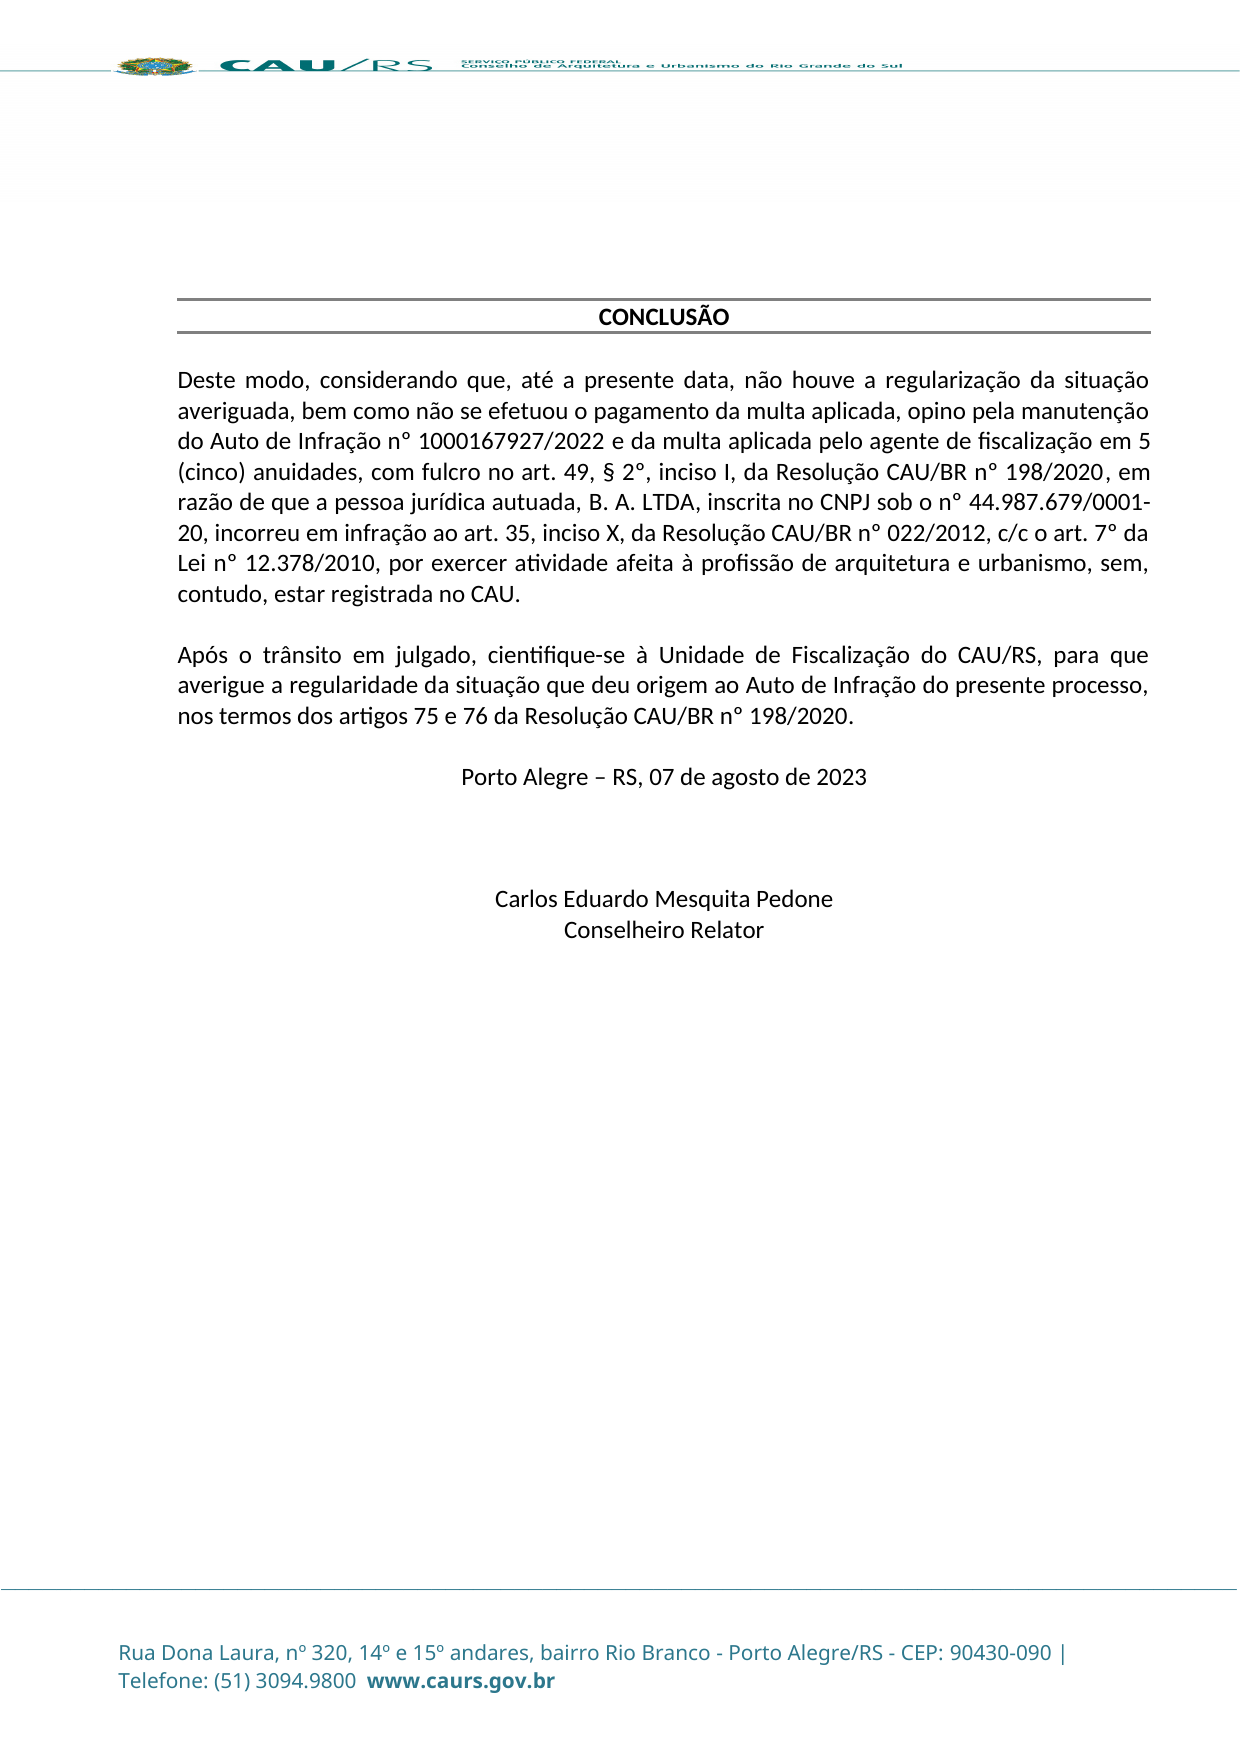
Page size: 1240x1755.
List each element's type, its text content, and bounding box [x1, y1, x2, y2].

text Carlos Eduardo Mesquita Pedone [177, 883, 1151, 914]
text Conselheiro Relator [177, 914, 1151, 944]
text Porto Alegre – RS, 07 de agosto de 2023 [177, 761, 1151, 792]
text Após o trânsito em julgado, cientifique-se à Unidade de Fiscalização do CAU/RS, para que averigue a regularidade da situação que deu origem ao Auto de Infração do presente processo, nos termos dos artigos 75 e 76 da Resolução CAU/BR nº 198/2020. [177, 639, 1151, 731]
table_header CONCLUSÃO [177, 301, 1151, 331]
text Deste modo, considerando que, até a presente data, não houve a regularização da situação averiguada, bem como não se efetuou o pagamento da multa aplicada, opino pela manutenção do Auto de Infração nº 1000167927/2022 e da multa aplicada pelo agente de fiscalização em 5 (cinco) anuidades, com fulcro no art. 49, § 2º, inciso I, da Resolução CAU/BR nº 198/2020, em razão de que a pessoa jurídica autuada, B. A. LTDA, inscrita no CNPJ sob o nº 44.987.679/0001-20, incorreu em infração ao art. 35, inciso X, da Resolução CAU/BR nº 022/2012, c/c o art. 7º da Lei nº 12.378/2010, por exercer atividade afeita à profissão de arquitetura e urbanismo, sem, contudo, estar registrada no CAU. [177, 364, 1151, 609]
